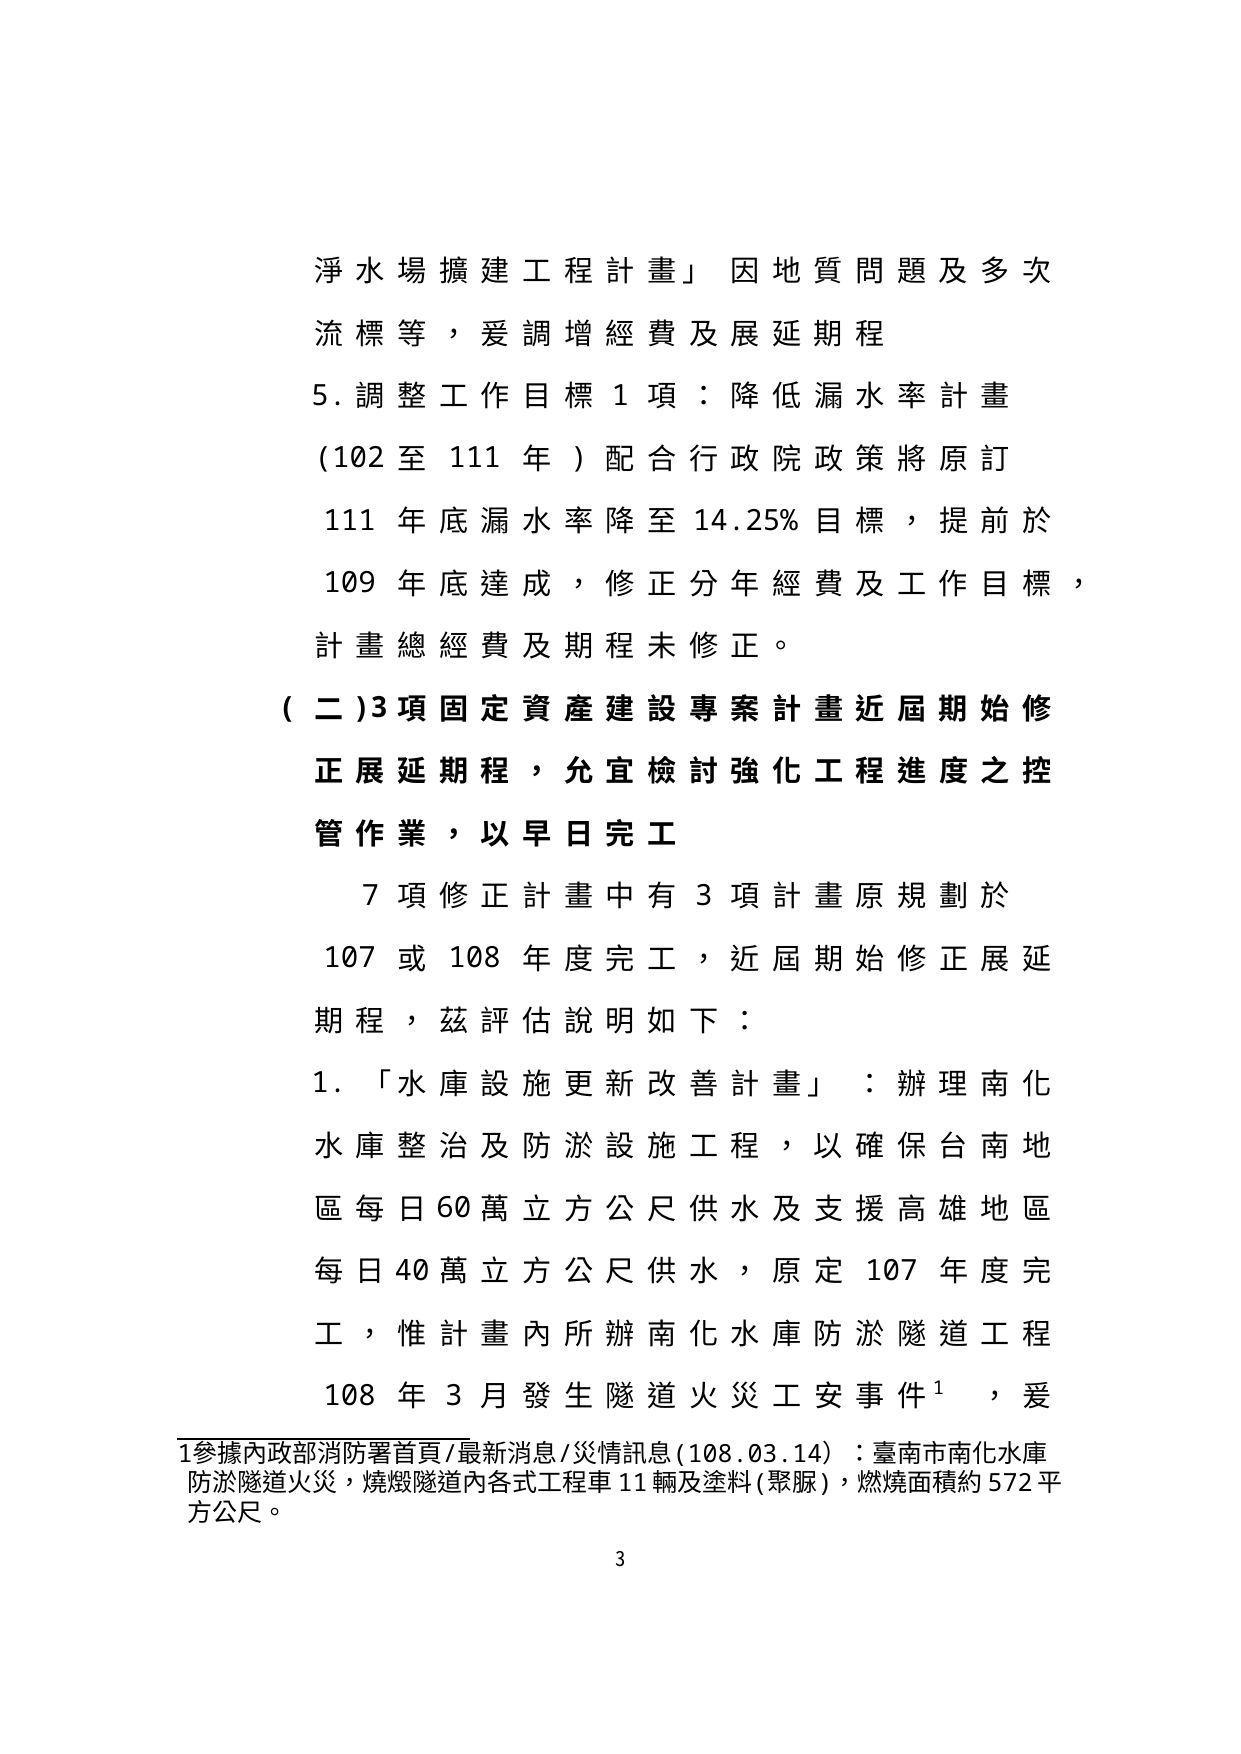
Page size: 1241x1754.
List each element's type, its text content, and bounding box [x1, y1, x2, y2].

text 5.調整工作目標1項：降低漏水率計畫(102至111年)配合行政院政策將原訂111年底漏水率降至14.25%目標，提前於109年底達成，修正分年經費及工作目標，計畫總經費及期程未修正。 [271, 352, 1058, 665]
text 1.「水庫設施更新改善計畫」：辦理南化水庫整治及防淤設施工程，以確保台南地區每日60萬立方公尺供水及支援高雄地區每日40萬立方公尺供水，原定107年度完工，惟計畫內所辦南化水庫防淤隧道工程108年3月發生隧道火災工安事件，爰於108年7月提報展延期程至110年6月，工期延長2.5年(依修正計畫之說明，本次火災造成弧型閘門及附屬設施損害，防淤隧道襯砌混凝土及抗磨層損壞嚴重，災後鑑定及復舊等均影響完工期程；另詢據台水公司表示，該工程委託水利署南區水資源局辦理，已函請該局向統包商辦理相關賠償事宜）。 [271, 1040, 1058, 1415]
text 7項修正計畫中有3項計畫原規劃於107或108年度完工，近屆期始修正展延期程，茲評估說明如下： [271, 852, 1058, 1040]
text (二)3項固定資產建設專案計畫近屆期始修正展延期程，允宜檢討強化工程進度之控管作業，以早日完工 [242, 665, 1058, 852]
text 淨水場擴建工程計畫」因地質問題及多次流標等，爰調增經費及展延期程 [271, 227, 1058, 352]
text 參據內政部消防署首頁/最新消息/災情訊息(108.03.14）：臺南市南化水庫防淤隧道火災，燒燬隧道內各式工程車11輛及塗料(聚脲)，燃燒面積約572平方公尺。 [177, 1439, 1063, 1527]
